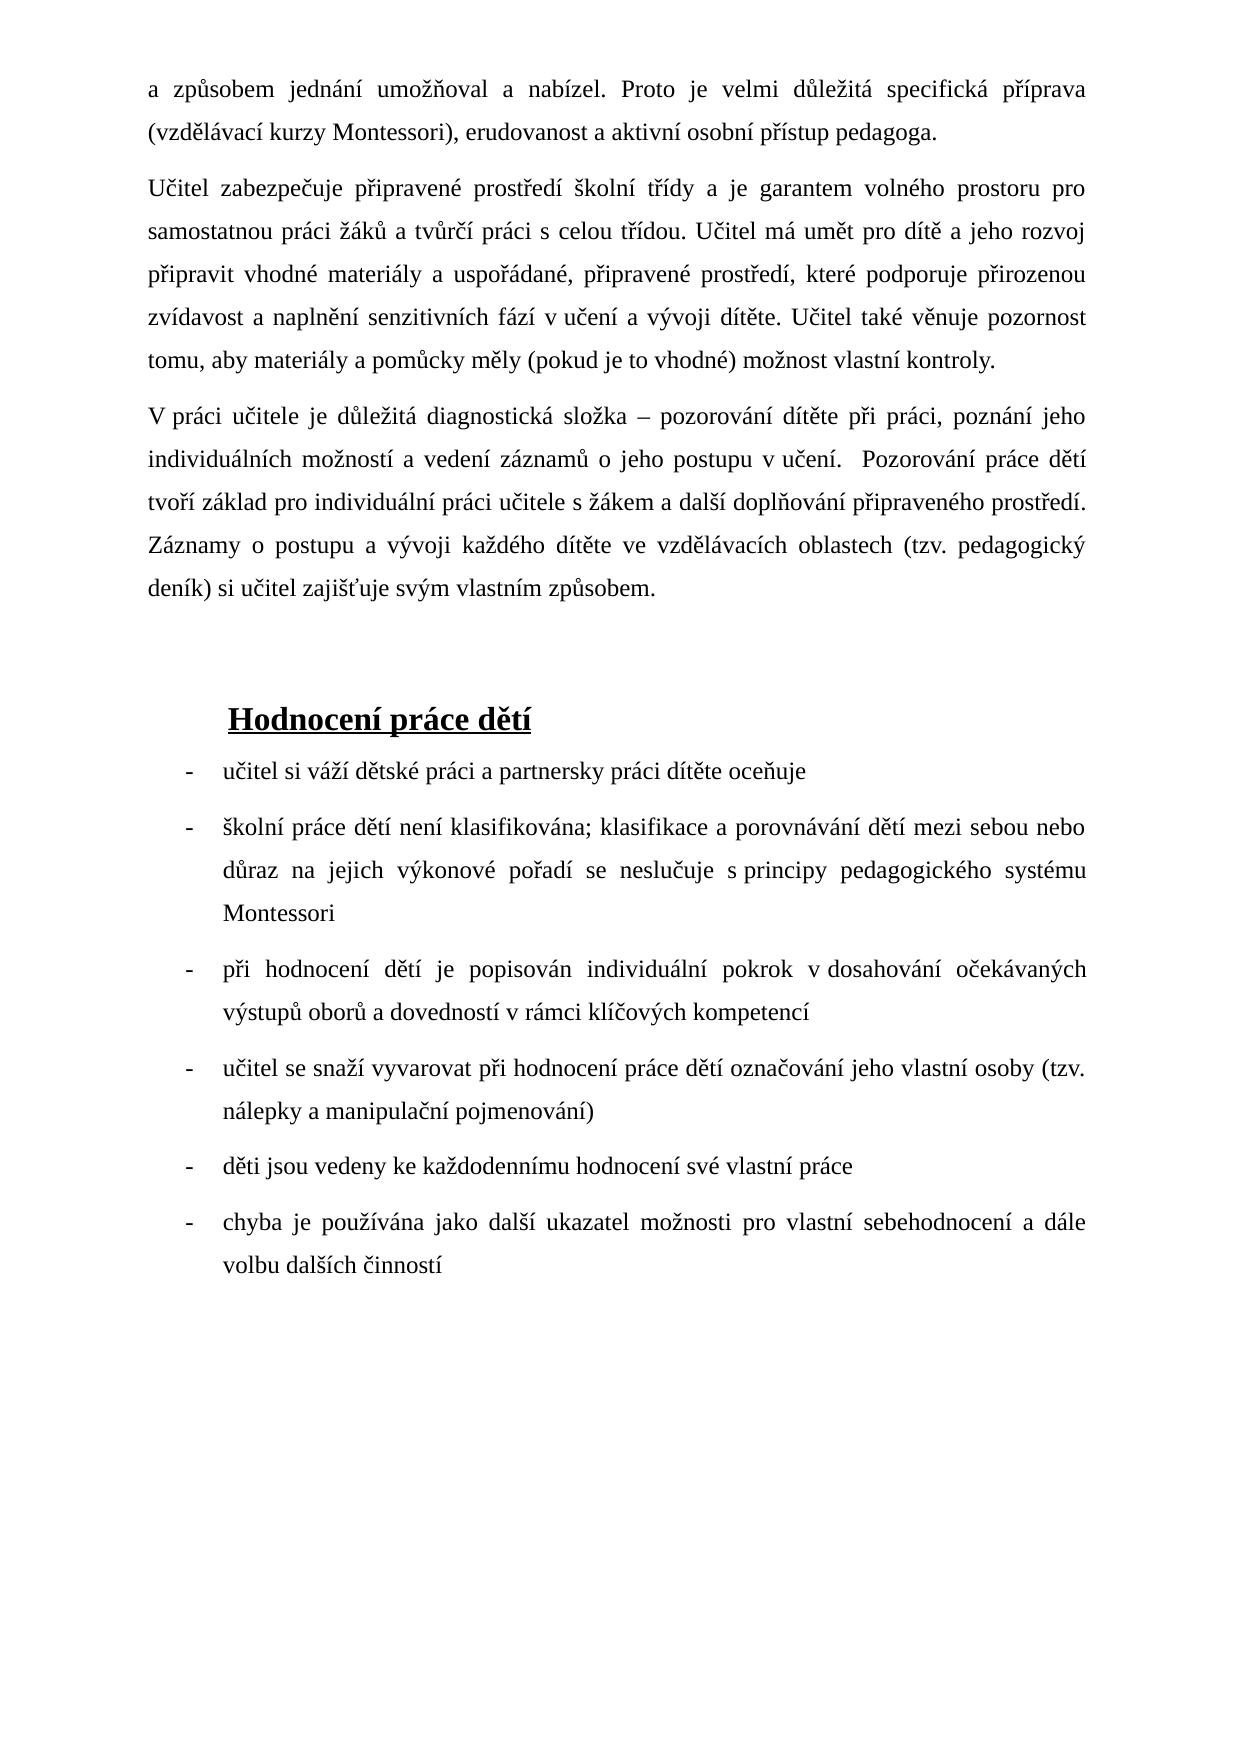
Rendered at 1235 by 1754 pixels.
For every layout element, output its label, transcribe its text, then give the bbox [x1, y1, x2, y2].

text Hodnocení práce dětí [148, 699, 1087, 737]
text a způsobem jednání umožňoval a nabízel. Proto je velmi důležitá specifická příprava (vzdělávací kurzy Montessori), erudovanost a aktivní osobní přístup pedagoga. [148, 74, 1087, 146]
list při hodnocení dětí je popisován individuální pokrok v dosahování očekávaných výstupů oborů a dovedností v rámci klíčových kompetencí [185, 954, 1087, 1026]
list školní práce dětí není klasifikována; klasifikace a porovnávání dětí mezi sebou nebo důraz na jejich výkonové pořadí se neslučuje s principy pedagogického systému Montessori [185, 812, 1087, 927]
list učitel si váží dětské práci a partnersky práci dítěte oceňuje [185, 756, 1087, 785]
text V práci učitele je důležitá diagnostická složka – pozorování dítěte při práci, poznání jeho individuálních možností a vedení záznamů o jeho postupu v učení. Pozorování práce dětí tvoří základ pro individuální práci učitele s žákem a další doplňování připraveného prostředí. Záznamy o postupu a vývoji každého dítěte ve vzdělávacích oblastech (tzv. pedagogický deník) si učitel zajišťuje svým vlastním způsobem. [148, 401, 1087, 602]
list učitel se snaží vyvarovat při hodnocení práce dětí označování jeho vlastní osoby (tzv. nálepky a manipulační pojmenování) [185, 1053, 1087, 1124]
text Učitel zabezpečuje připravené prostředí školní třídy a je garantem volného prostoru pro samostatnou práci žáků a tvůrčí práci s celou třídou. Učitel má umět pro dítě a jeho rozvoj připravit vhodné materiály a uspořádané, připravené prostředí, které podporuje přirozenou zvídavost a naplnění senzitivních fází v učení a vývoji dítěte. Učitel také věnuje pozornost tomu, aby materiály a pomůcky měly (pokud je to vhodné) možnost vlastní kontroly. [148, 173, 1087, 374]
list děti jsou vedeny ke každodennímu hodnocení své vlastní práce [185, 1151, 1087, 1180]
list chyba je používána jako další ukazatel možnosti pro vlastní sebehodnocení a dále volbu dalších činností [185, 1207, 1087, 1279]
